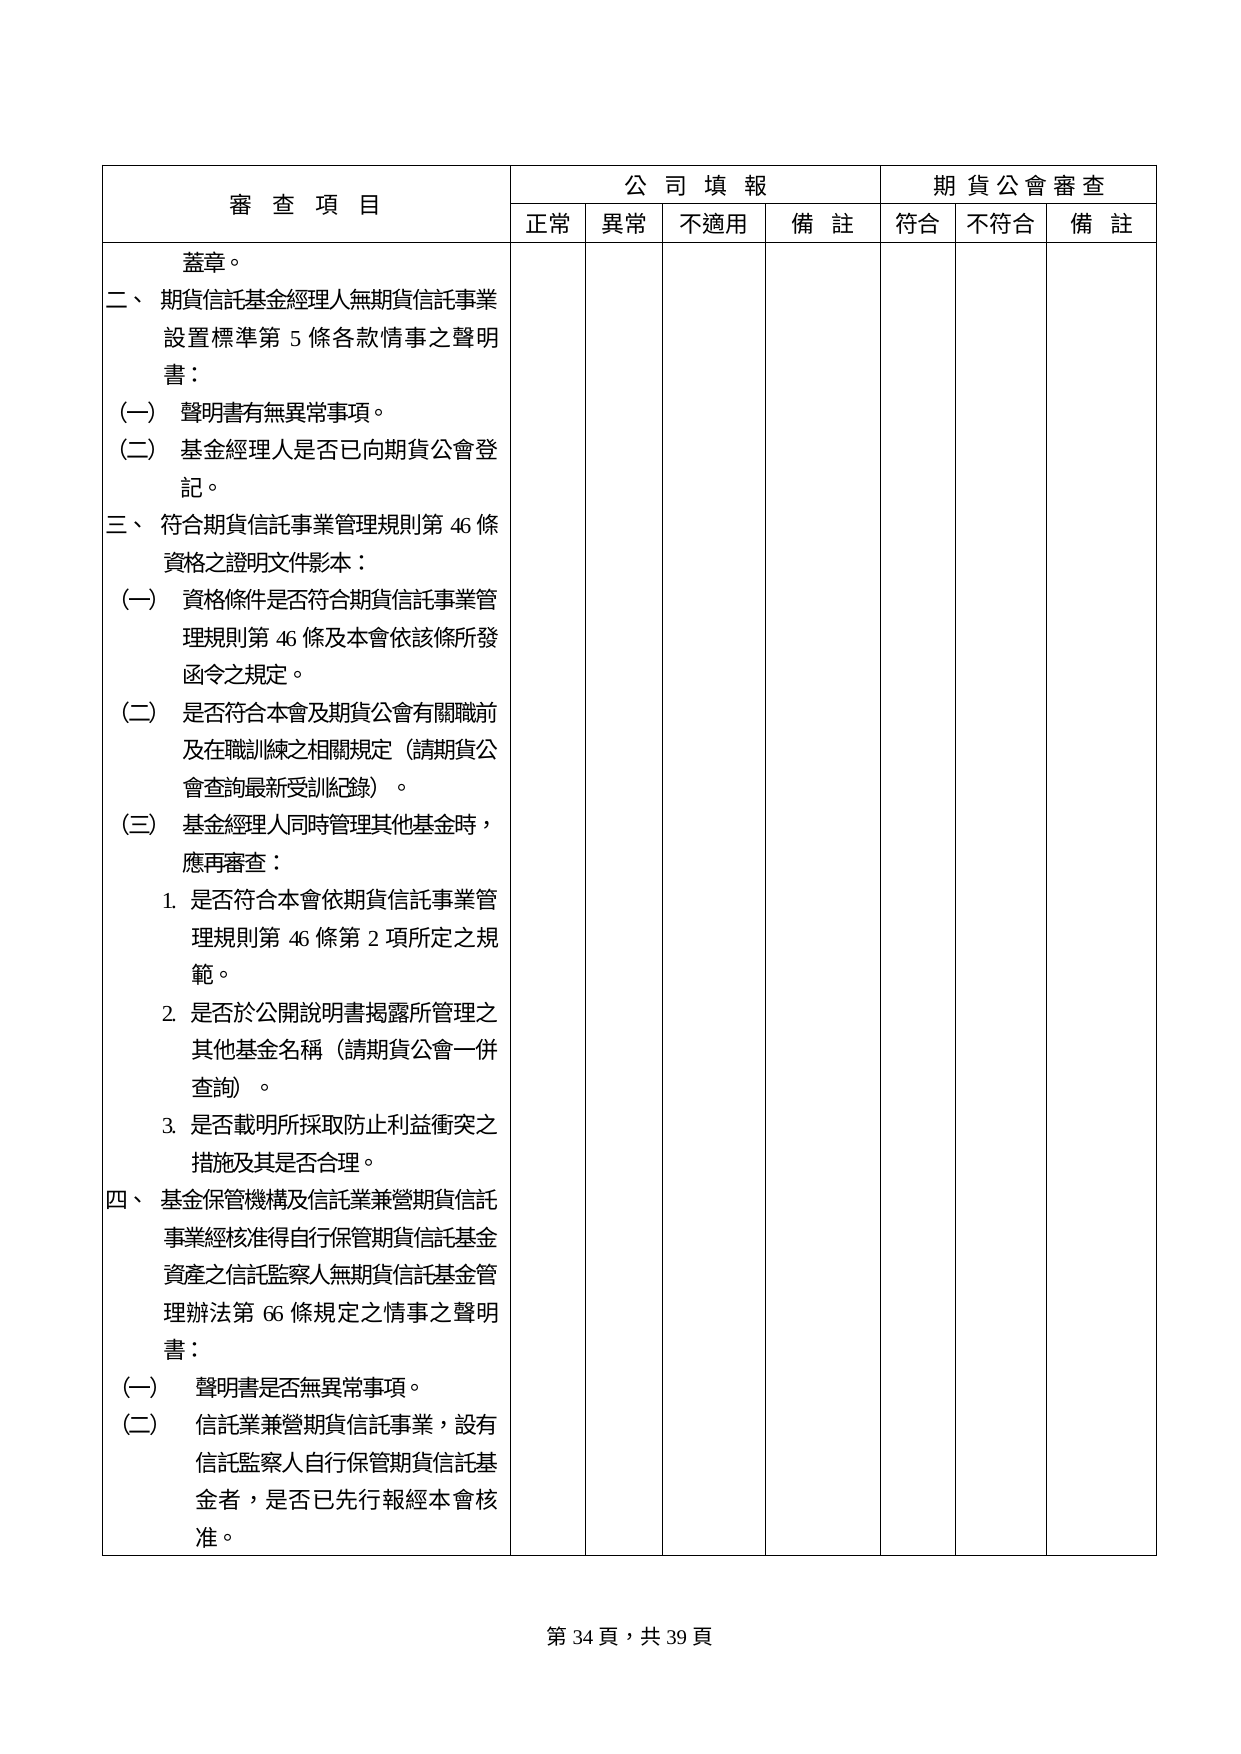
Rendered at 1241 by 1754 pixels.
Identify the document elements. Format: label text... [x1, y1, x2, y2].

table_header 期 貨 公 會 審 查 [881, 166, 1156, 203]
table_cell 不符合 [956, 204, 1046, 242]
table_cell [1047, 243, 1156, 1555]
table_cell 備 註 [1047, 204, 1156, 242]
table_cell [956, 243, 1046, 1555]
table_cell [766, 243, 880, 1555]
table_cell [511, 243, 585, 1555]
table_cell [881, 243, 955, 1555]
table_cell 備 註 [766, 204, 880, 242]
table_cell 異常 [586, 204, 662, 242]
table_cell 【其他書件審查】 董事會募集或追加募集期貨信託基金之議事錄： 是否載明通過募集或追加募集基金案（討論案由應至少記載基金型態、主要投資策略及額度）。 是否有過半數董事之出席，出席董事過半數之同意，並經主席簽名或蓋章。 期貨信託基金經理人無期貨信託事業設置標準第5條各款情事之聲明書： 聲明書有無異常事項。 基金經理人是否已向期貨公會登記。 符合期貨信託事業管理規則第46條資格之證明文件影本： 資格條件是否符合期貨信託事業管理規則第46條及本會依該條所發函令之規定。 是否符合本會及期貨公會有關職前及在職訓練之相關規定（請期貨公會查詢最新受訓紀錄）。 基金經理人同時管理其他基金時，應再審查： 是否符合本會依期貨信託事業管理規則第46條第2項所定之規範。 是否於公開說明書揭露所管理之其他基金名稱（請期貨公會一併查詢）。 是否載明所採取防止利益衝突之措施及其是否合理。 基金保管機構及信託業兼營期貨信託事業經核准得自行保管期貨信託基金資產之信託監察人無期貨信託基金管理辦法第66條規定之情事之聲明書： 聲明書是否無異常事項。 信託業兼營期貨信託事業，設有信託監察人自行保管期貨信託基金者，是否已先行報經本會核准。 申請追加募集期貨信託基金之基金現況資料表： 開放買回日（ 年 月 日）距申請送件日是否已屆滿一個月。 是否載明送件時基金規模。 申請日前5個營業日平均已發行單位數占原申請核准發行單位數之比率是否達95％。 目前資產配置及投資標的是否與原申請核准時發行計畫所列相符。 基金之操作是否具有績效（績效不佳時，公司說明追加募集之理由是否合理）。 基金從核准募集後，有無期貨信託基金管理辦法第19條所列之情形及其基金風險管理上是否有重大缺失。 申請募集或追加募集期貨信託基金相關書件內容正確無誤、完整並已依最新法令記載之聲明書是否無異常情況。 中央銀行同意函影本是否無異常情況。 全權委託其他專業機構從事期貨交易或投資期貨相關現貨商品者： 董事會議事錄： 討論案由是否載明全權委託其他專業機構運用期貨信託基金及全權委託之比率。 討論案由是否載明全權委託其他專業機構運用期貨信託基金之內部作業規範。 討論案由是否載明遴選受委任機構作業辦法。 討論案由是否載明至少按季呈報全權委託其他專業機構運用期貨信託基金之評估結果（包含評估受委任機構是否依全權委託契約及公開說明書辦理、對本事業風險管理或內部控制之影響、全權委託操作績效及其他對受益人權益保障事項）。 議事錄是否有過半數董事之出席，出席董事過半數之同意，並經主席簽名或蓋章。 全權委託契約： 是否依期貨公會全權委託契約範本訂定。 條款中是否有損及期貨信託事業或受益人權益之事項。 全權委託其他專業機構運用期貨信託基金作業計畫書： 全權委託其他專業機構運用期貨信託基金之範圍、期間及金額是否未違反期貨信託事業之發行計畫與信託契約所載事項。 所載風險管理及內部控制原則是否足以辨識、衡量、監督及控制可能之風險。 是否載明透過全權委託事項培養期貨信託事業專業人才之計畫及其是否具有實質效益。 受委任機構符合資格條件之證明文件：受委任機構是否符合「期貨信託事業全權委託其他專業機構運用期貨信託基金應注意事項」之資格條件規定。 受委任機構與本期貨信託事業及基金受益人無利益衝突之聲明書：是否無異常情況。 受委任機構如為國外之專業機構，該受委任機構之主管機關是否已與本會簽署監理合作協定或期信事業是否事先取得受委任機構之國外主管機關同意監理合作之同意函（同意函內容應包含「期貨信託事業全權委託其他專業機構運用期貨信託基金應注意事項」所列事項）。 期貨信託事業委託提供國外顧問服務之專業機構或其集團企業提供集中交易服務間接向國外證券商委託交易者： 內部控制制度是否已訂定從事上開委託交易之風險監控管理措施，及該風控管理措施是否合理。 該國外專業機構之資格條件是否符合期貨信託事業所訂之選任標準。 國外專業機構顧問服務契約所訂條款（註：參照【發行計畫】二（十一）4）： 1. 是否包含不得涉有全權委託投資情事。 2. 是否有損及期貨信託事業或受益人權益之事項。 其他經主管機關依期貨信託基金管理辦法第11條規定應提出之書件： [103, 243, 510, 1555]
table_cell 不適用 [663, 204, 765, 242]
table_cell 符合 [881, 204, 955, 242]
table_cell [586, 243, 662, 1555]
table_header 審 查 項 目 [103, 166, 510, 242]
table_cell 正常 [511, 204, 585, 242]
table_header 公 司 填 報 [511, 166, 880, 203]
table_cell [663, 243, 765, 1555]
